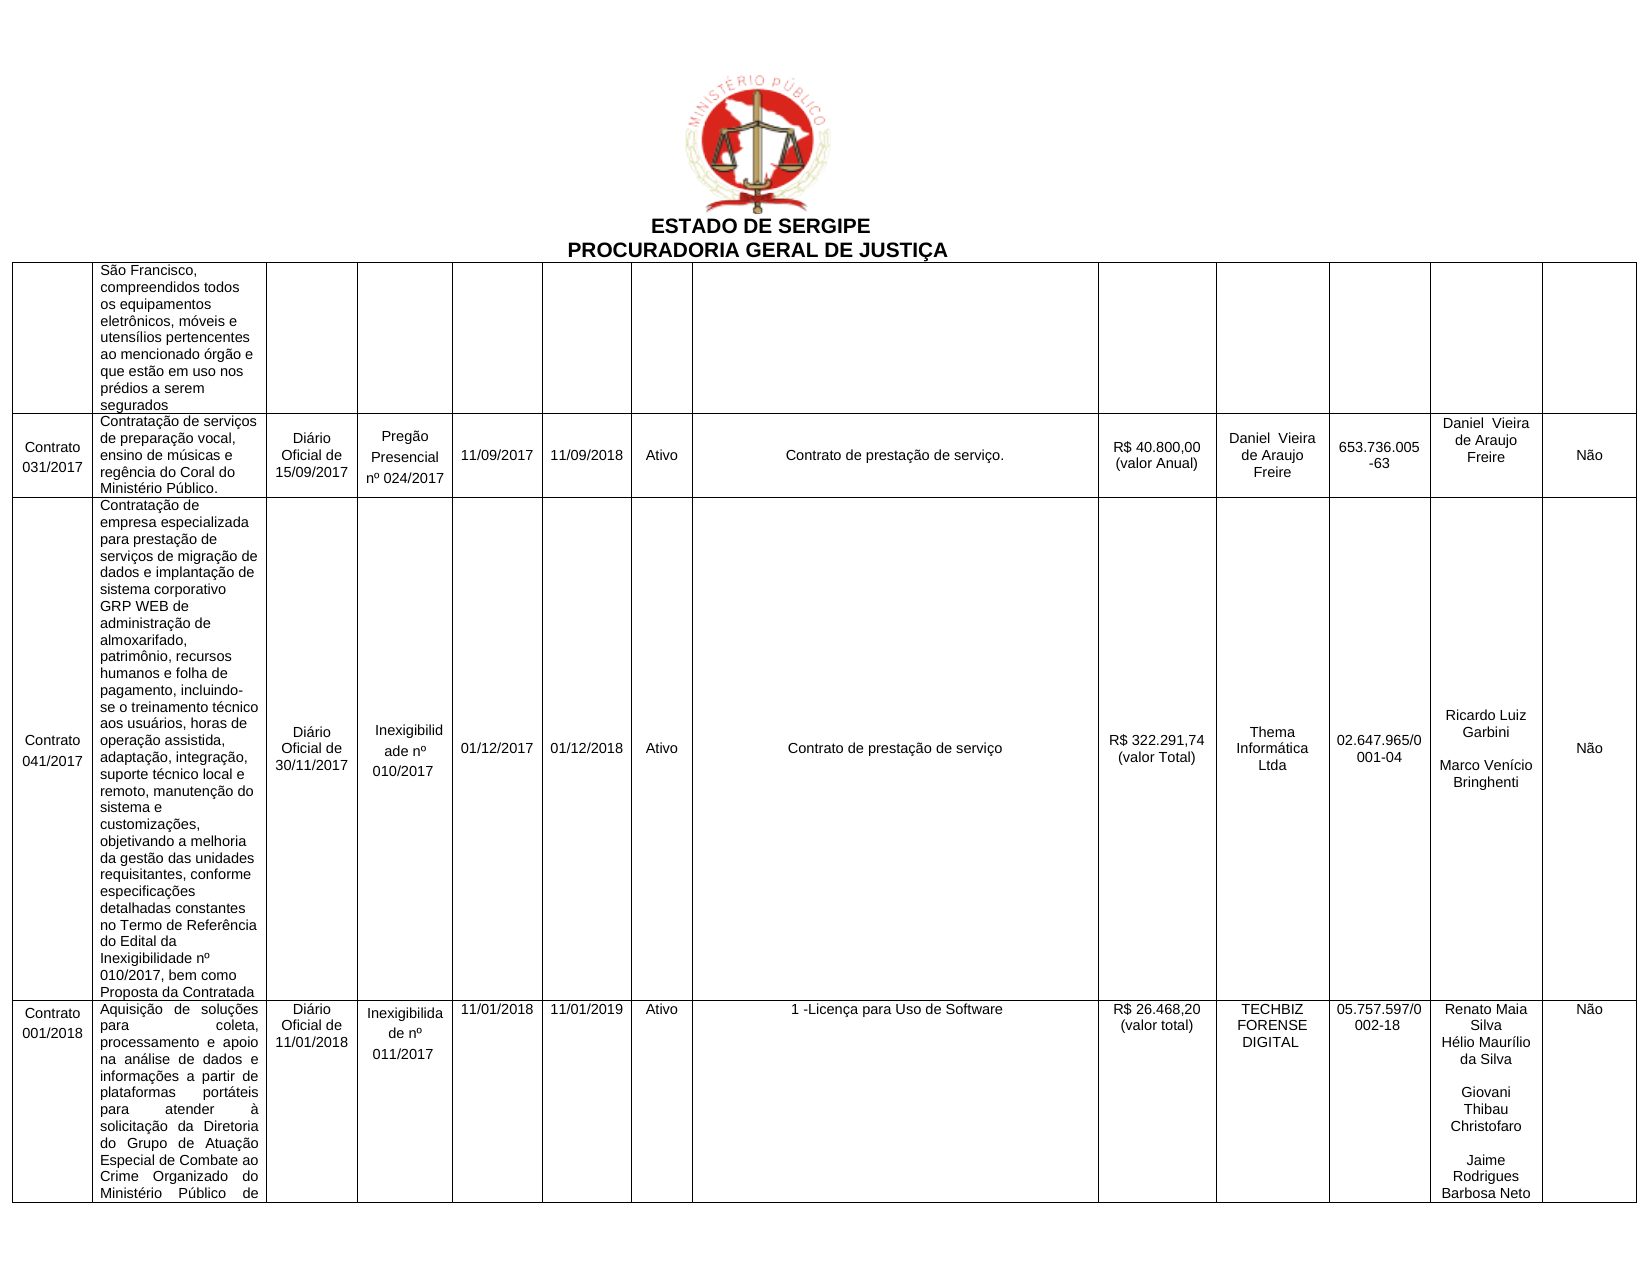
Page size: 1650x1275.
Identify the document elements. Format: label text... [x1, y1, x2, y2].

table_cell R$ 26.468,20 (valor total) [1099, 1001, 1216, 1202]
table_cell [632, 263, 692, 413]
table_cell [1099, 263, 1216, 413]
table_cell [358, 263, 452, 413]
table_cell Inexigibilidade nº 011/2017 [358, 1001, 452, 1202]
table_cell Contrato 041/2017 [13, 498, 92, 1000]
table_cell 01/12/2017 [453, 498, 542, 1000]
table_cell Diário Oficial de 15/09/2017 [267, 414, 357, 497]
table_cell Ativo [632, 1001, 692, 1202]
table_cell Não [1543, 498, 1636, 1000]
table_cell Ativo [632, 414, 692, 497]
table_cell Diário Oficial de 11/01/2018 [267, 1001, 357, 1202]
table_cell Contratação de empresa especializada para prestação de serviços de migração de dados e implantação de sistema corporativo GRP WEB de administração de almoxarifado, patrimônio, recursos humanos e folha de pagamento, incluindo-se o treinamento técnico aos usuários, horas de operação assistida, adaptação, integração, suporte técnico local e remoto, manutenção do sistema e customizações, objetivando a melhoria da gestão das unidades requisitantes, conforme especificações detalhadas constantes no Termo de Referência do Edital da Inexigibilidade nº 010/2017, bem como Proposta da Contratada [93, 498, 266, 1000]
table_cell [543, 263, 631, 413]
table_cell São Francisco, compreendidos todos os equipamentos eletrônicos, móveis e utensílios pertencentes ao mencionado órgão e que estão em uso nos prédios a serem segurados [93, 263, 266, 413]
table_cell Contrato de prestação de serviço. [693, 414, 1098, 497]
table_cell [267, 263, 357, 413]
table_cell 05.757.597/0002-18 [1330, 1001, 1430, 1202]
table_cell Diário Oficial de 30/11/2017 [267, 498, 357, 1000]
table_cell 11/01/2019 [543, 1001, 631, 1202]
table_cell 653.736.005-63 [1330, 414, 1430, 497]
table_cell Contrato 031/2017 [13, 414, 92, 497]
table_cell [13, 263, 92, 413]
table_cell Contrato 001/2018 [13, 1001, 92, 1202]
table_cell Inexigibilidade nº 010/2017 [358, 498, 452, 1000]
table_cell [1431, 263, 1542, 413]
table_cell [1330, 263, 1430, 413]
table_cell R$ 40.800,00 (valor Anual) [1099, 414, 1216, 497]
table_cell TECHBIZ FORENSE DIGITAL [1217, 1001, 1329, 1202]
table_cell Renato Maia Silva Hélio Maurílio da Silva Giovani Thibau Christofaro Jaime Rodrigues Barbosa Neto [1431, 1001, 1542, 1202]
table_cell [1543, 263, 1636, 413]
table_cell Contratação de serviços de preparação vocal, ensino de músicas e regência do Coral do Ministério Público. [93, 414, 266, 497]
table_cell 11/01/2018 [453, 1001, 542, 1202]
table_cell 11/09/2017 [453, 414, 542, 497]
table_cell Pregão Presencial nº 024/2017 [358, 414, 452, 497]
table_cell Não [1543, 1001, 1636, 1202]
table_cell 11/09/2018 [543, 414, 631, 497]
table_cell Daniel Vieira de Araujo Freire [1217, 414, 1329, 497]
table_cell [453, 263, 542, 413]
table_cell Ativo [632, 498, 692, 1000]
table_cell Thema Informática Ltda [1217, 498, 1329, 1000]
table_cell Não [1543, 414, 1636, 497]
table_cell Daniel Vieira de Araujo Freire [1431, 414, 1542, 497]
table_cell 02.647.965/0001-04 [1330, 498, 1430, 1000]
table_cell Ricardo Luiz Garbini Marco Venício Bringhenti [1431, 498, 1542, 1000]
table_cell [1217, 263, 1329, 413]
table_cell 1 -Licença para Uso de Software [693, 1001, 1098, 1202]
table_cell 01/12/2018 [543, 498, 631, 1000]
table_cell R$ 322.291,74 (valor Total) [1099, 498, 1216, 1000]
table_cell Contrato de prestação de serviço [693, 498, 1098, 1000]
table_cell Aquisição de soluções para coleta, processamento e apoio na análise de dados e informações a partir de plataformas portáteis para atender à solicitação da Diretoria do Grupo de Atuação Especial de Combate ao Crime Organizado do Ministério Público de [93, 1001, 266, 1202]
table_cell [693, 263, 1098, 413]
